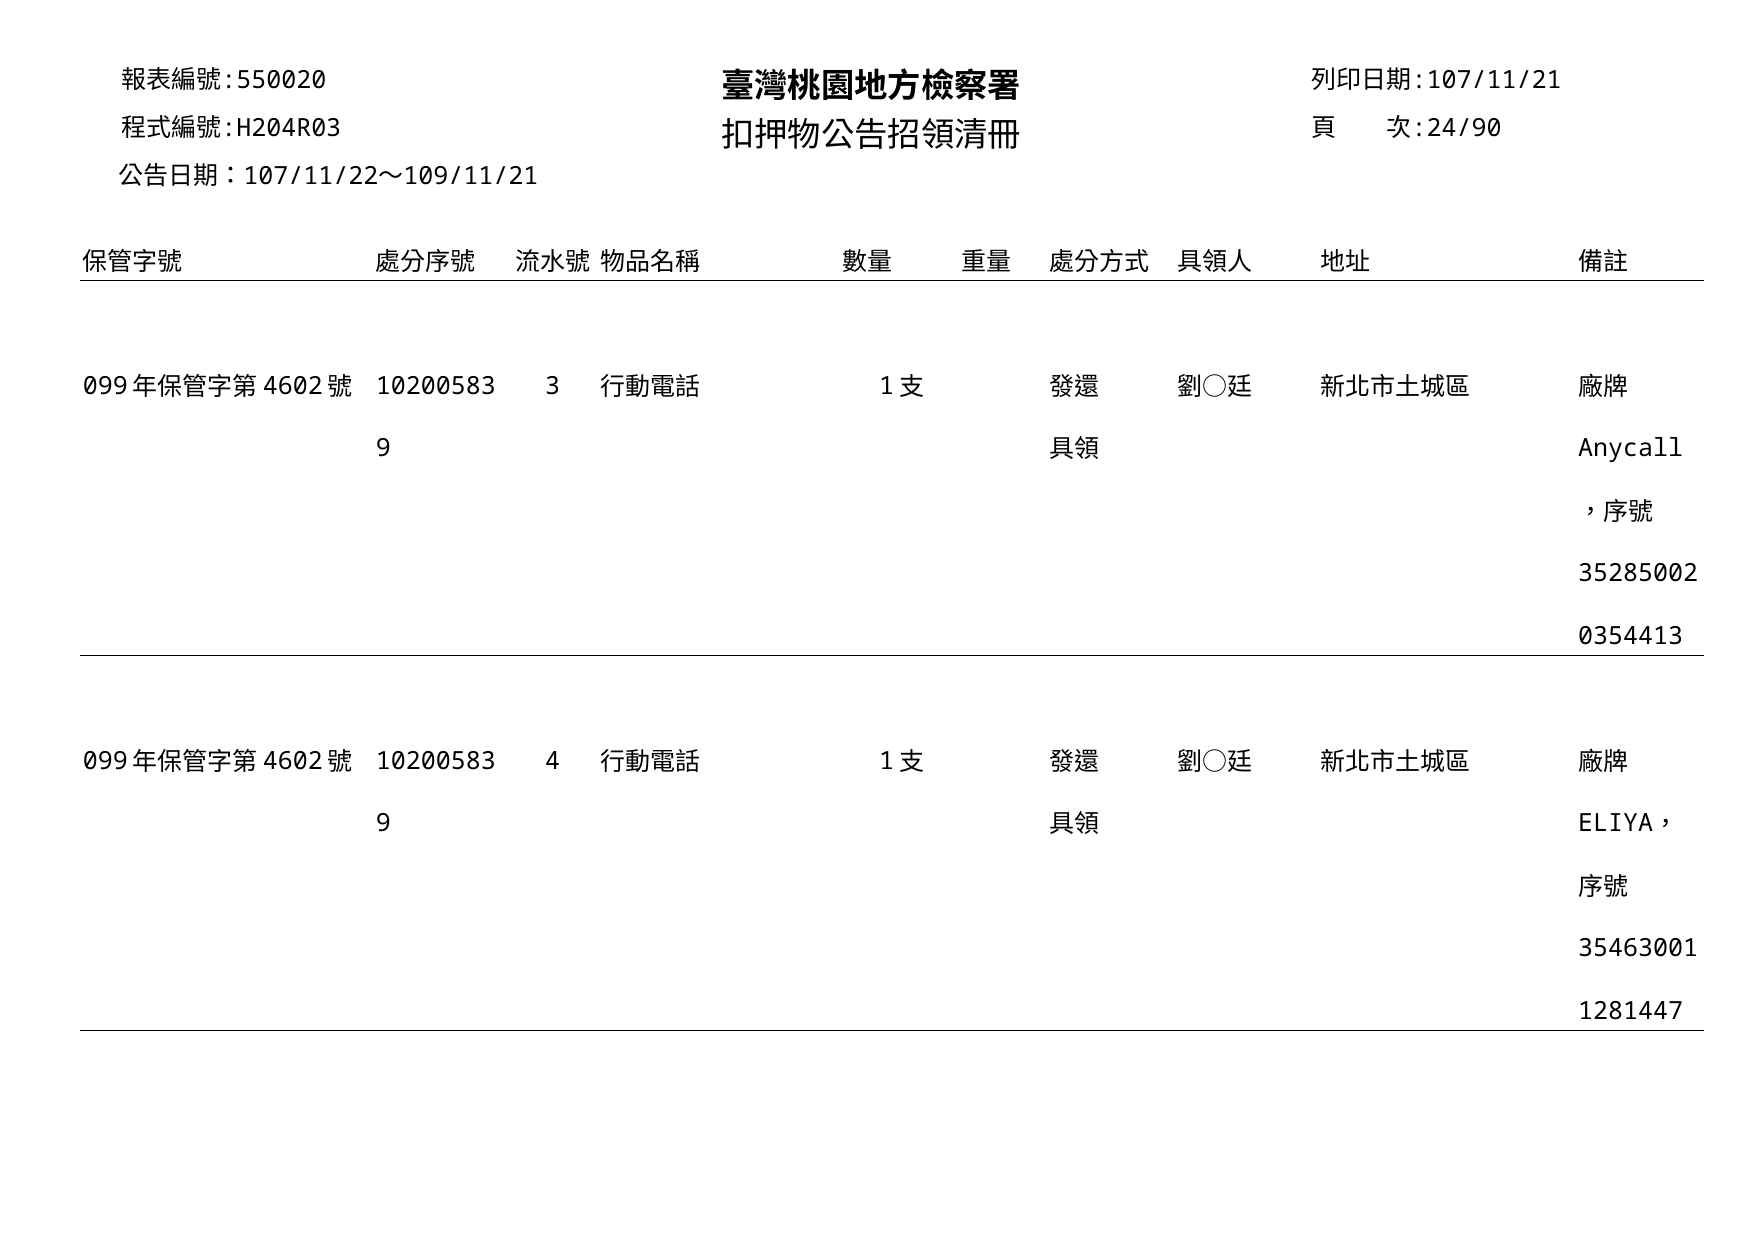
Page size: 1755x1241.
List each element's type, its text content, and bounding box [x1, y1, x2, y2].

table_cell 發還 具領 [1046, 656, 1175, 1030]
table_header 重量 [927, 218, 1046, 280]
table_cell 102005839 [373, 281, 507, 655]
table_cell 099年保管字第4602號 [80, 656, 373, 1030]
table_cell 廠牌ELIYA，序號354630011281447 [1575, 656, 1704, 1030]
table_header 保管字號 [80, 218, 373, 280]
table_cell 099年保管字第4602號 [80, 281, 373, 655]
table_cell [927, 281, 1046, 655]
table_cell 廠牌Anycall，序號352850020354413 [1575, 281, 1704, 655]
table_header 處分方式 [1046, 218, 1175, 280]
table_cell 劉○廷 [1175, 656, 1317, 1030]
table_cell 行動電話 [597, 656, 807, 1030]
table_header 數量 [808, 218, 927, 280]
table_cell 發還 具領 [1046, 281, 1175, 655]
table_cell 3 [507, 281, 597, 655]
table_cell [927, 656, 1046, 1030]
table_cell 1支 [808, 656, 927, 1030]
table_cell 新北市土城區 [1317, 656, 1575, 1030]
table_cell 4 [507, 656, 597, 1030]
table_header 物品名稱 [597, 218, 807, 280]
table_header 具領人 [1175, 218, 1317, 280]
table_cell 102005839 [373, 656, 507, 1030]
table_header 處分序號 [373, 218, 507, 280]
table_header 流水號 [507, 218, 597, 280]
table_cell 劉○廷 [1175, 281, 1317, 655]
table_cell 1支 [808, 281, 927, 655]
table_header 地址 [1317, 218, 1575, 280]
table_header 備註 [1575, 218, 1704, 280]
table_cell 新北市土城區 [1317, 281, 1575, 655]
table_cell 行動電話 [597, 281, 807, 655]
